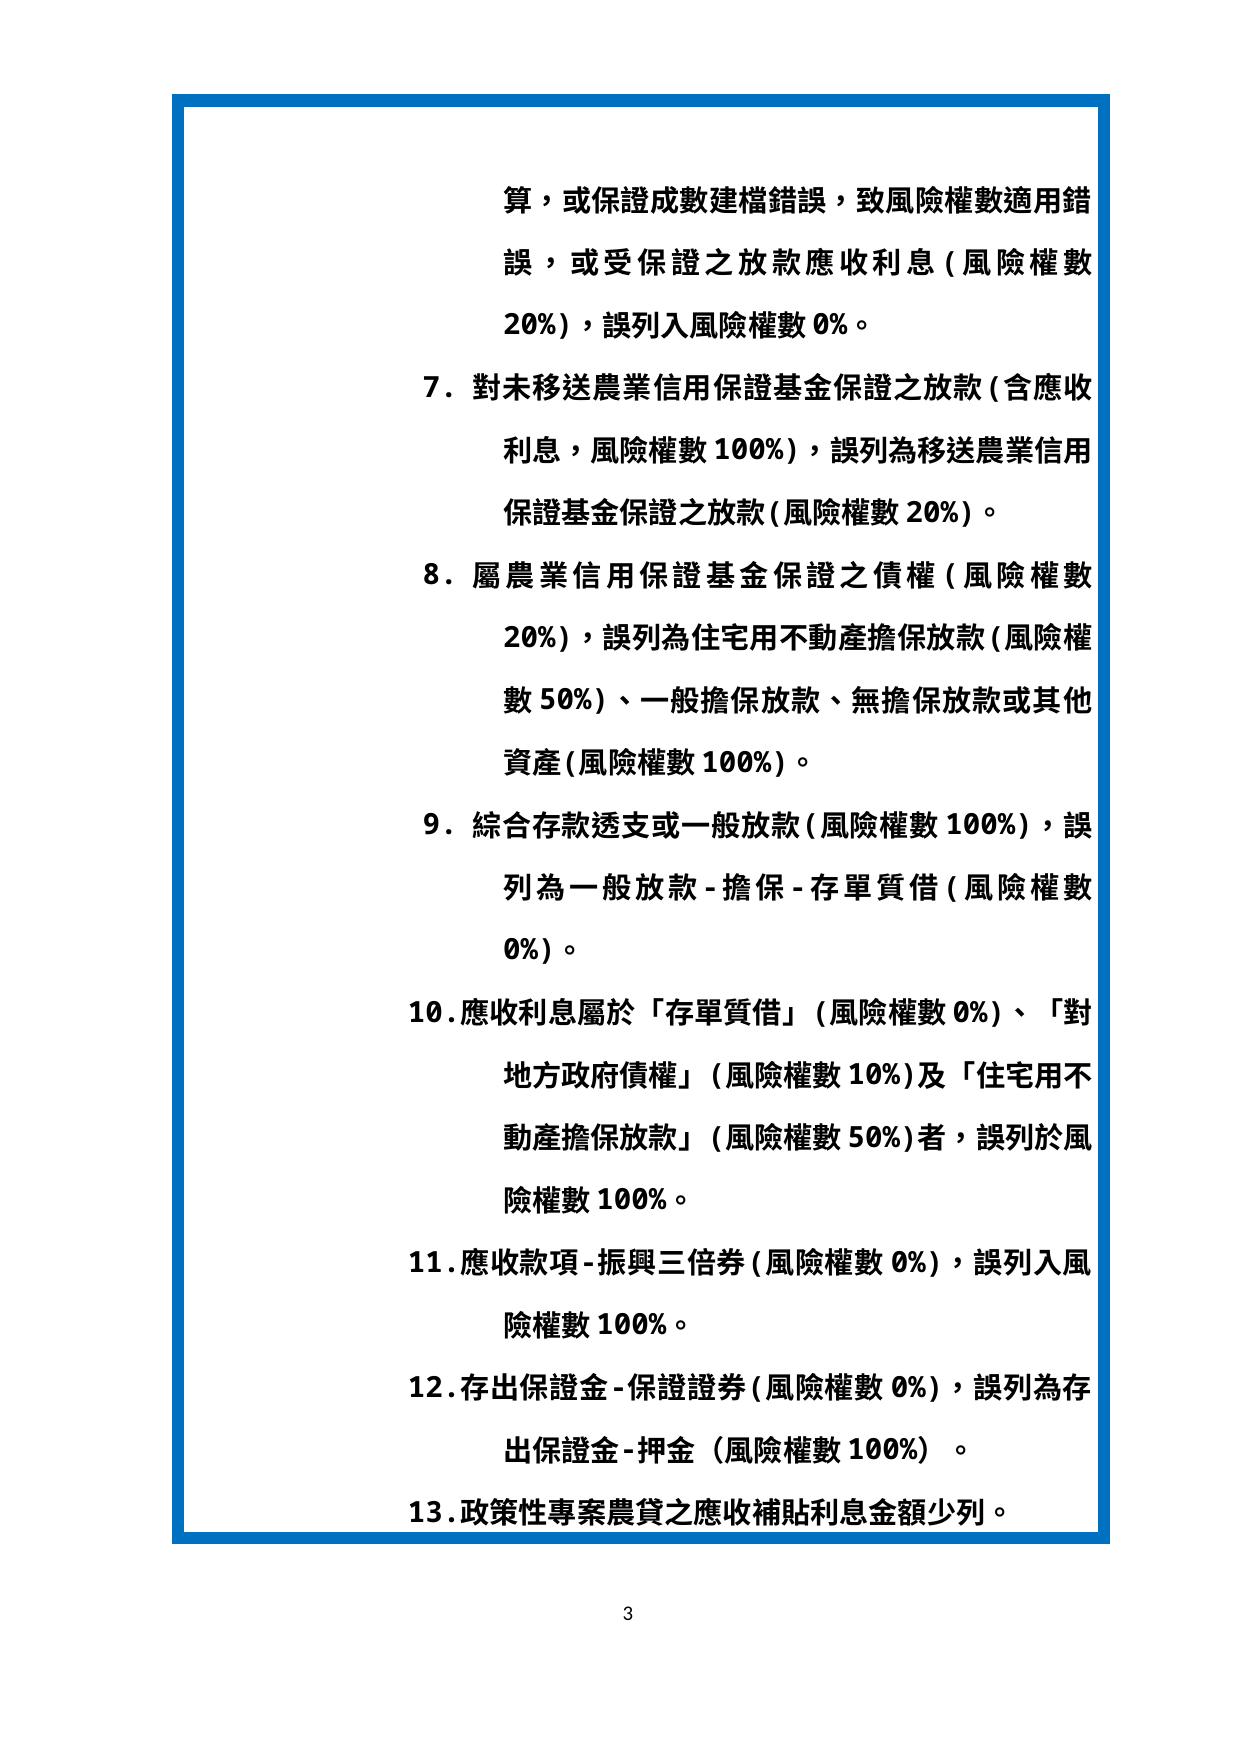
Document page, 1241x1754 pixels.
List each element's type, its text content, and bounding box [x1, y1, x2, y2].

table_header 態樣二：資本適足率申報有誤差： 可能遭受損失未列入特定損失，並自合格淨值及風險性資產總額扣除。 特定損失金額評估有誤，致得列入第二類資本之備抵呆帳及營業準備錯誤。 對擔保品屬性(營業處所、倉庫、空地、漁塭、廠房、店鋪、餘屋或出租營業使用)非屬住宅用不動產擔保放款(含應收利息，風險權數100%)，誤列為住宅用不動產擔保放款(風險權數50%，另110年4月29日發布修正為45%，以下同)。 對擔保品屬住宅用不動產擔保放款(風險權數50%)，誤列為一般放款(風險權數100%)或移送農業信用保證基金保證放款(風險權數20%)。 屬逾期放款(風險權數100%)，誤列為住宅用不動產擔保放款(風險權數50%)。 對移送農業信用保證基金保證之放款(含應收利息)，全額以風險權數20%計算，未將不受保證之成數改以一般放款之風險權數100%計算，或保證成數建檔錯誤，致風險權數適用錯誤，或受保證之放款應收利息(風險權數20%)，誤列入風險權數0%。 對未移送農業信用保證基金保證之放款(含應收利息，風險權數100%)，誤列為移送農業信用保證基金保證之放款(風險權數20%)。 屬農業信用保證基金保證之債權(風險權數20%)，誤列為住宅用不動產擔保放款(風險權數50%)、一般擔保放款、無擔保放款或其他資產(風險權數100%)。 綜合存款透支或一般放款(風險權數100%)，誤列為一般放款-擔保-存單質借(風險權數0%)。 應收利息屬於「存單質借」(風險權數0%)、「對地方政府債權」(風險權數10%)及「住宅用不動產擔保放款」(風險權數50%)者，誤列於風險權數100%。 應收款項-振興三倍券(風險權數0%)，誤列入風險權數100%。 存出保證金-保證證券(風險權數0%)，誤列為存出保證金-押金（風險權數100%）。 政策性專案農貸之應收補貼利息金額少列。 [184, 107, 1098, 1532]
